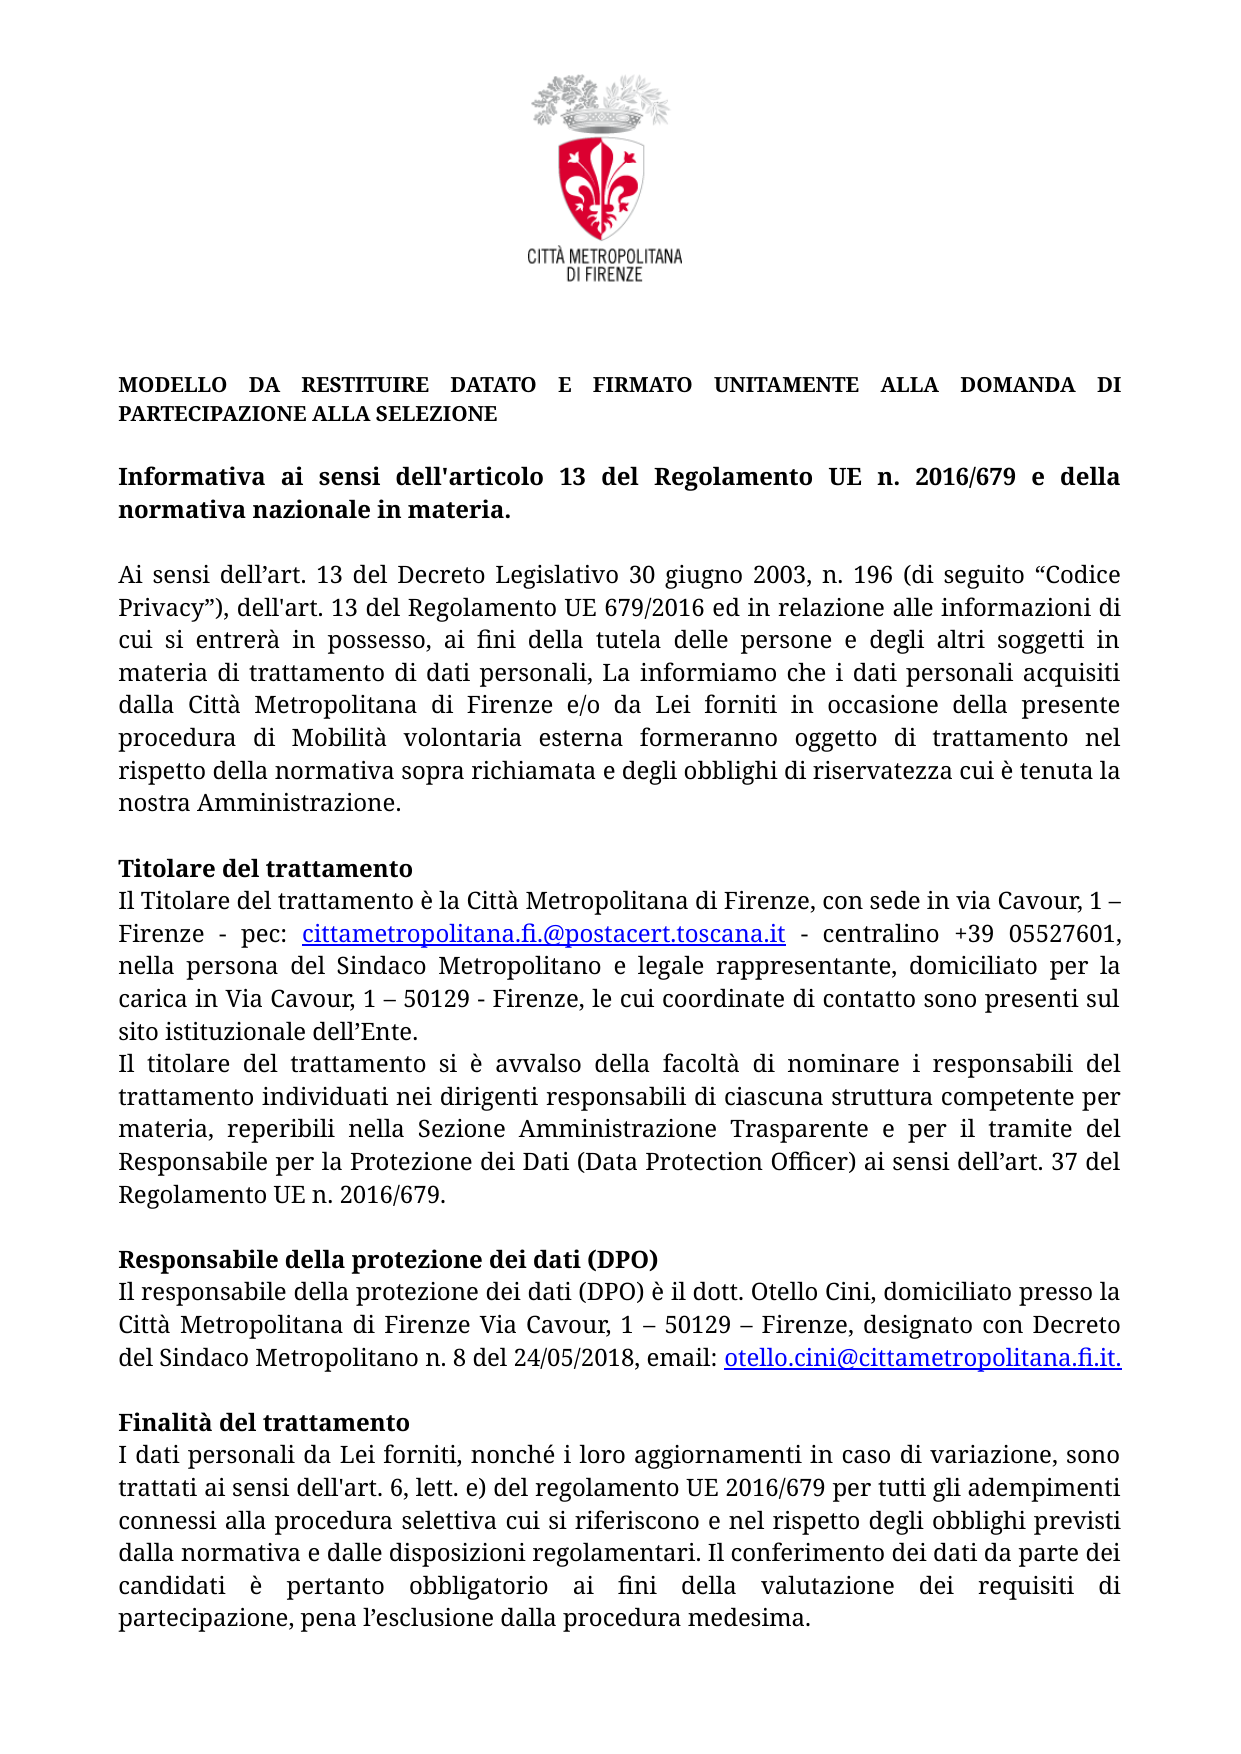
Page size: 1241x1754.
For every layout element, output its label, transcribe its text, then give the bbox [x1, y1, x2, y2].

text Titolare del trattamento [118, 851, 1122, 884]
text Ai sensi dell’art. 13 del Decreto Legislativo 30 giugno 2003, n. 196 (di seguito “Codice Privacy”), dell'art. 13 del Regolamento UE 679/2016 ed in relazione alle informazioni di cui si entrerà in possesso, ai fini della tutela delle persone e degli altri soggetti in materia di trattamento di dati personali, La informiamo che i dati personali acquisiti dalla Città Metropolitana di Firenze e/o da Lei forniti in occasione della presente procedura di Mobilità volontaria esterna formeranno oggetto di trattamento nel rispetto della normativa sopra richiamata e degli obblighi di riservatezza cui è tenuta la nostra Amministrazione. [118, 558, 1122, 819]
text MODELLO DA RESTITUIRE DATATO E FIRMATO UNITAMENTE ALLA DOMANDA DI PARTECIPAZIONE ALLA SELEZIONE [118, 371, 1122, 427]
text Informativa ai sensi dell'articolo 13 del Regolamento UE n. 2016/679 e della normativa nazionale in materia. [118, 460, 1122, 525]
picture [527, 71, 682, 286]
text Il Titolare del trattamento è la Città Metropolitana di Firenze, con sede in via Cavour, 1 – Firenze - pec: cittametropolitana.fi.@postacert.toscana.it - centralino +39 05527601, nella persona del Sindaco Metropolitano e legale rappresentante, domiciliato per la carica in Via Cavour, 1 – 50129 - Firenze, le cui coordinate di contatto sono presenti sul sito istituzionale dell’Ente. [118, 884, 1122, 1047]
text Il titolare del trattamento si è avvalso della facoltà di nominare i responsabili del trattamento individuati nei dirigenti responsabili di ciascuna struttura competente per materia, reperibili nella Sezione Amministrazione Trasparente e per il tramite del Responsabile per la Protezione dei Dati (Data Protection Officer) ai sensi dell’art. 37 del Regolamento UE n. 2016/679. [118, 1047, 1122, 1210]
text Il responsabile della protezione dei dati (DPO) è il dott. Otello Cini, domiciliato presso la Città Metropolitana di Firenze Via Cavour, 1 – 50129 – Firenze, designato con Decreto del Sindaco Metropolitano n. 8 del 24/05/2018, email: otello.cini@cittametropolitana.fi.it. [118, 1275, 1122, 1373]
text I dati personali da Lei forniti, nonché i loro aggiornamenti in caso di variazione, sono trattati ai sensi dell'art. 6, lett. e) del regolamento UE 2016/679 per tutti gli adempimenti connessi alla procedura selettiva cui si riferiscono e nel rispetto degli obblighi previsti dalla normativa e dalle disposizioni regolamentari. Il conferimento dei dati da parte dei candidati è pertanto obbligatorio ai fini della valutazione dei requisiti di partecipazione, pena l’esclusione dalla procedura medesima. [118, 1438, 1122, 1634]
text Responsabile della protezione dei dati (DPO) [118, 1243, 1122, 1275]
text Finalità del trattamento [118, 1406, 1122, 1438]
